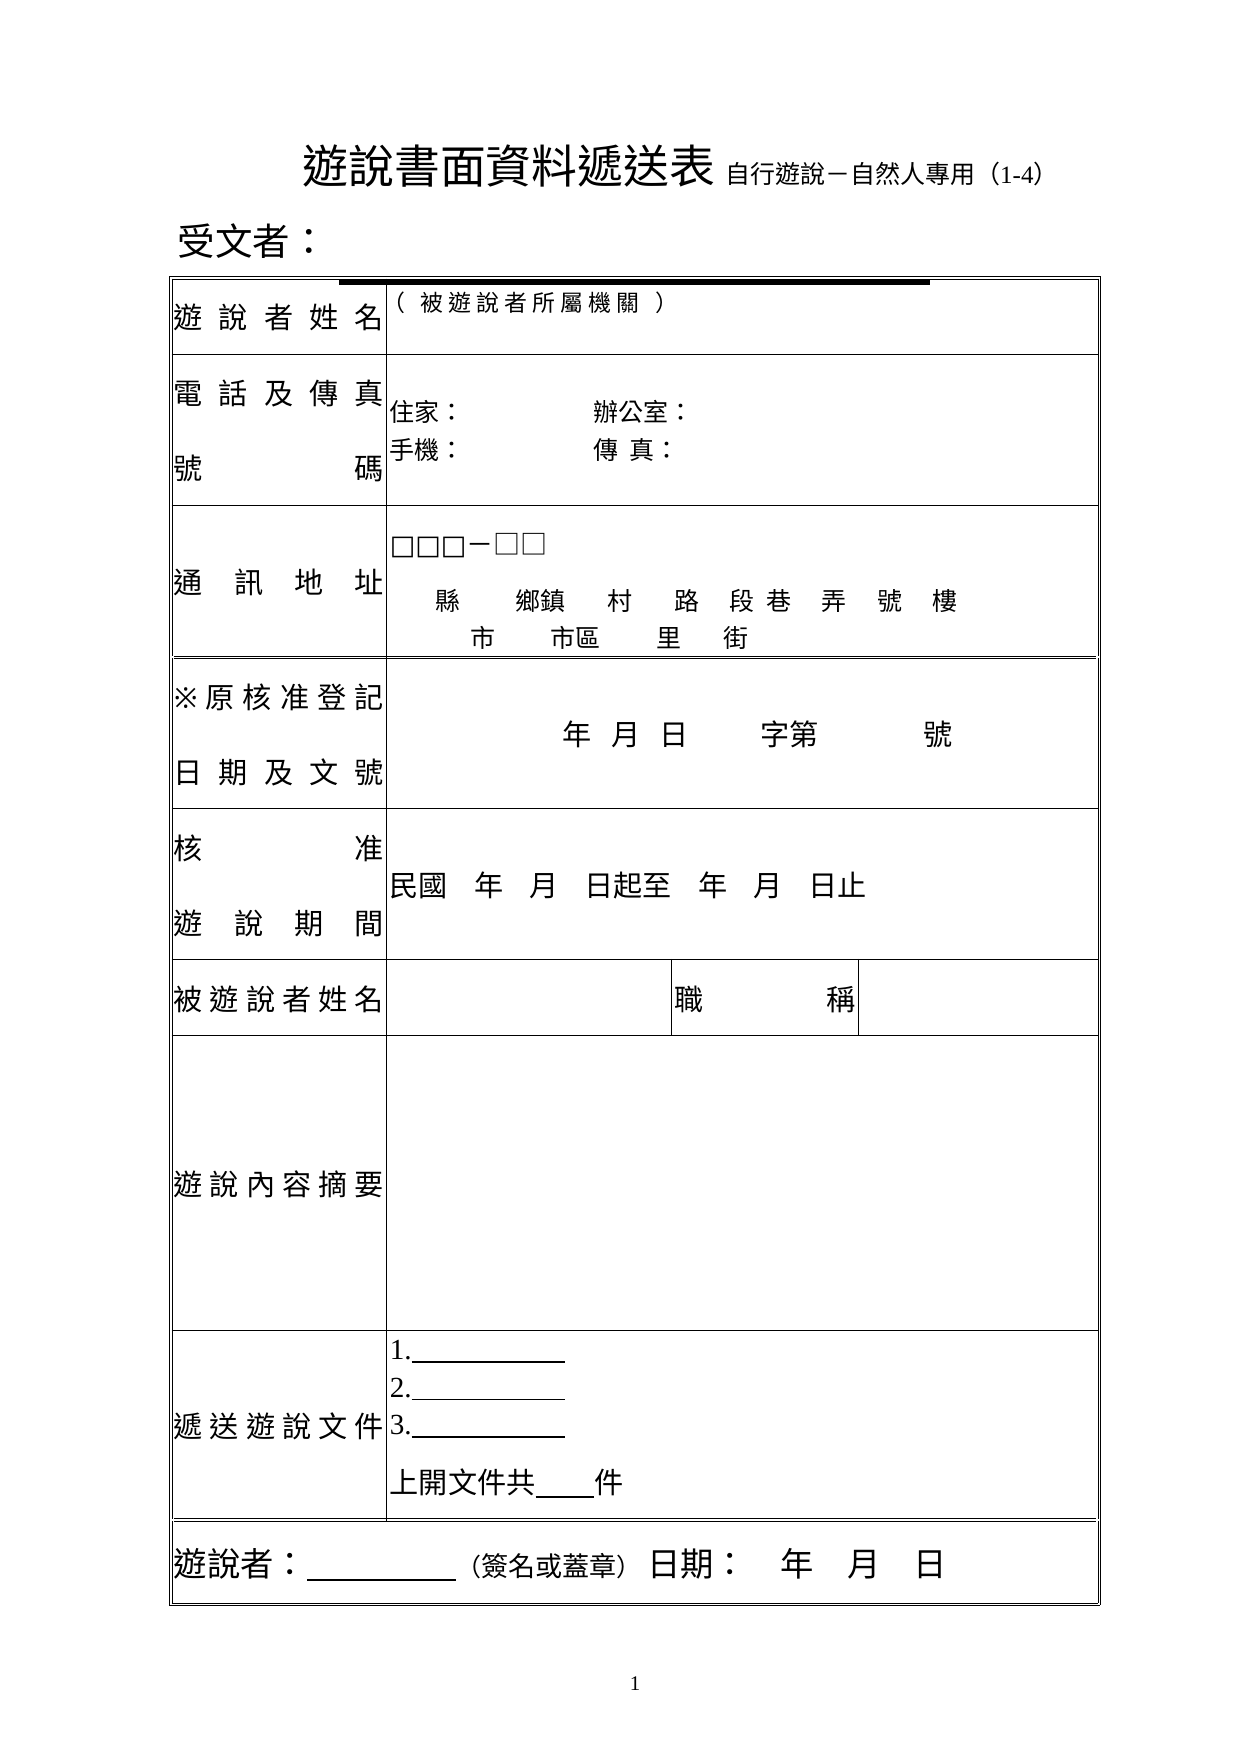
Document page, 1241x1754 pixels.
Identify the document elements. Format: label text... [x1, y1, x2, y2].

table_cell 核准 遊說期間 [173, 809, 386, 959]
table_cell 住家： 辦公室： 手機： 傳 真： [387, 355, 1098, 504]
table_cell □□□－□□ 縣 鄉鎮 村 路 段 巷 弄 號 樓 市 市區 里 街 [387, 506, 1098, 656]
table_cell 1. 2. 3. 上開文件共 件 [387, 1331, 1098, 1518]
table_header （ 被 遊 說 者 所 屬 機 關 ） [339, 285, 930, 318]
table_cell 電話及傳真 號碼 [173, 355, 386, 504]
table_cell 遞送遊說文件 [173, 1331, 386, 1518]
table_cell 年 月 日 字第 號 [387, 656, 1099, 808]
text 受文者： [177, 201, 1092, 276]
table_cell ※原核准登記 日期及文號 [173, 659, 386, 808]
table_cell 遊說者： （簽名或蓋章） 日期： 年 月 日 [173, 1518, 1099, 1603]
table_cell 通訊地址 [173, 506, 386, 656]
table_cell [387, 1036, 1098, 1330]
table_header [387, 280, 1098, 353]
table_cell 被遊說者姓名 [173, 960, 386, 1035]
text 遊說書面資料遞送表 自行遊說－自然人專用（1-4） [177, 126, 1092, 201]
table_cell 民國 年 月 日起至 年 月 日止 [387, 809, 1098, 959]
table_cell 職稱 [672, 960, 858, 1035]
table_header 遊說者姓名 [173, 280, 386, 353]
table_cell 遊說內容摘要 [173, 1036, 386, 1330]
table_cell [387, 960, 671, 1035]
table_cell [859, 960, 1098, 1035]
